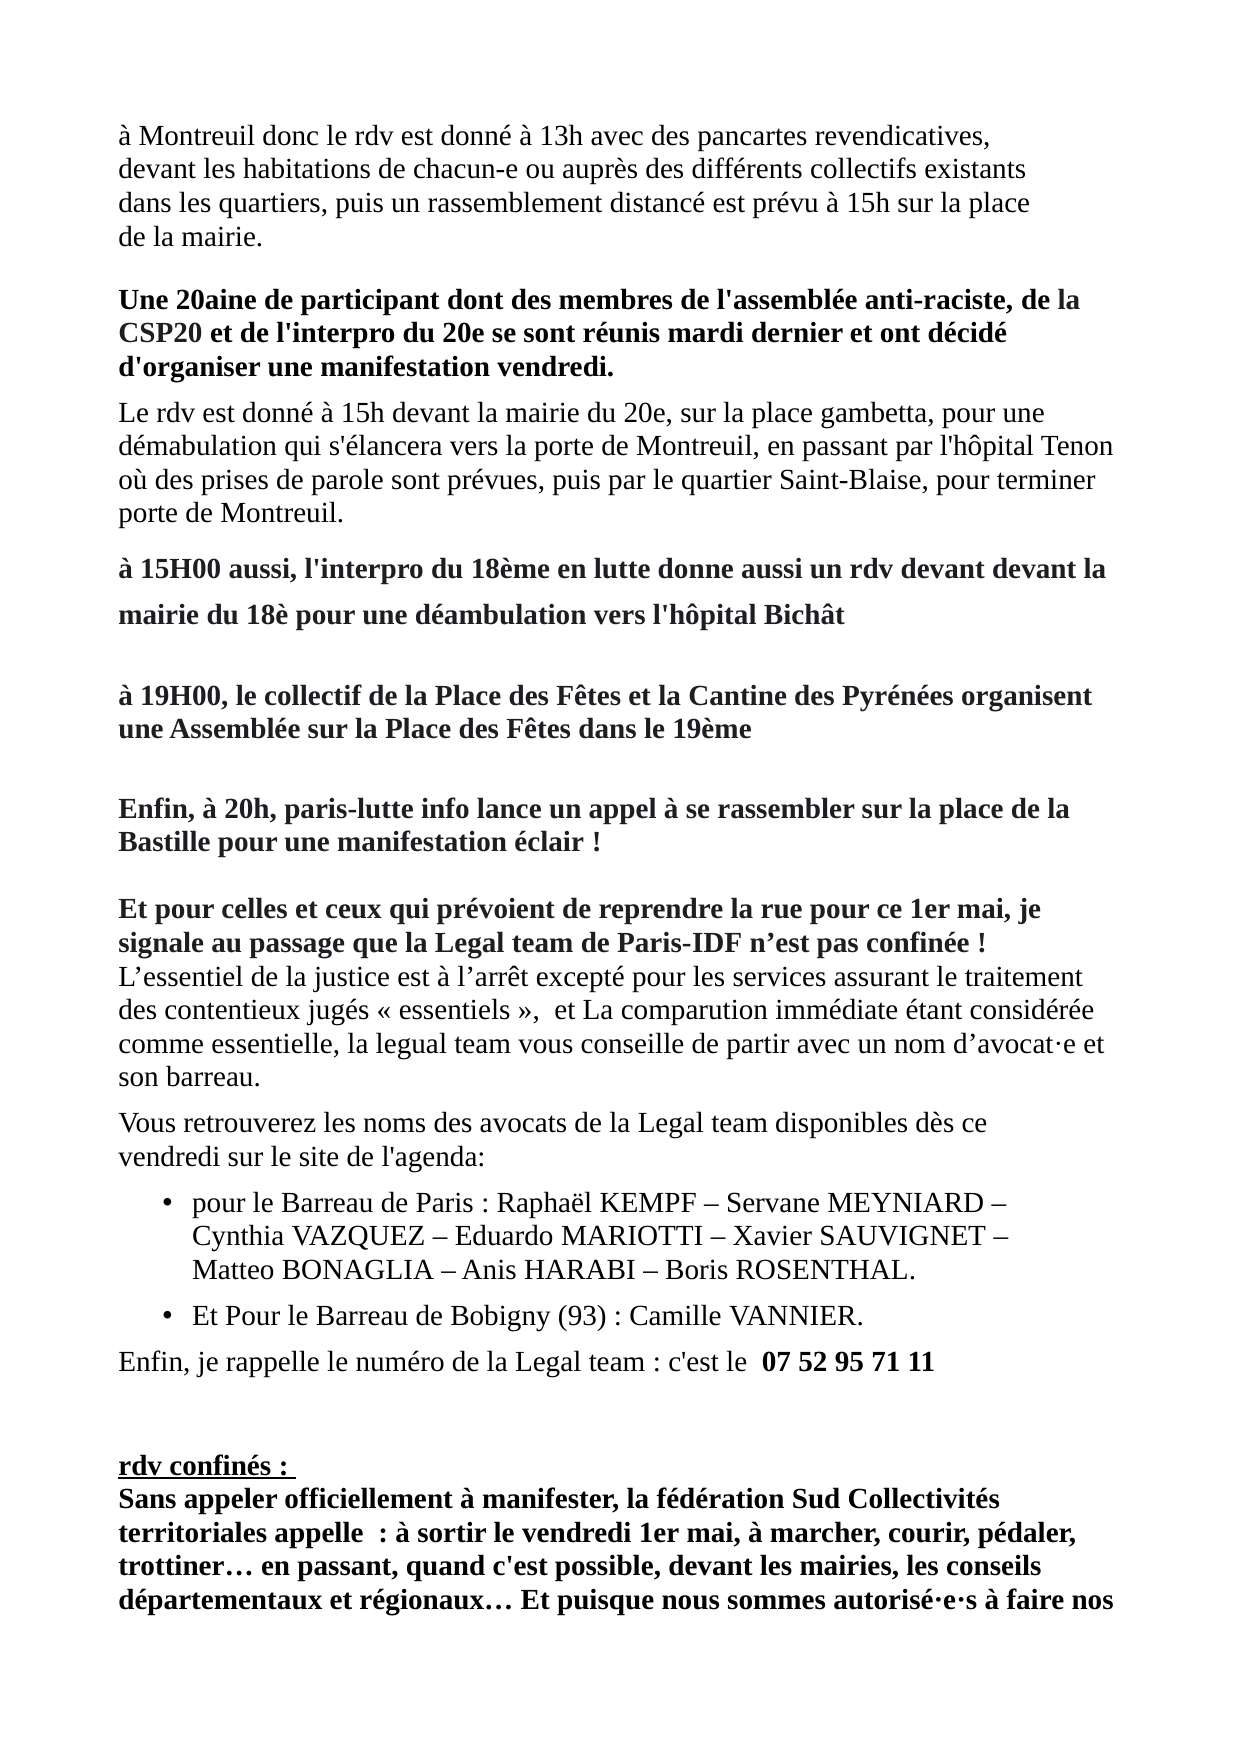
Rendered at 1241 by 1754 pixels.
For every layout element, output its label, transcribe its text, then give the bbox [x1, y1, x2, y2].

text Une 20aine de participant dont des membres de l'assemblée anti-raciste, de la CSP20 et de l'interpro du 20e se sont réunis mardi dernier et ont décidé d'organiser une manifestation vendredi. [118, 282, 1122, 382]
list Et Pour le Barreau de Bobigny (93) : Camille VANNIER. [162, 1298, 1122, 1332]
text Le rdv est donné à 15h devant la mairie du 20e, sur la place gambetta, pour une démabulation qui s'élancera vers la porte de Montreuil, en passant par l'hôpital Tenon où des prises de parole sont prévues, puis par le quartier Saint-Blaise, pour terminer porte de Montreuil. [118, 395, 1122, 529]
subtitle à 19H00, le collectif de la Place des Fêtes et la Cantine des Pyrénées organisent une Assemblée sur la Place des Fêtes dans le 19ème [118, 678, 1122, 745]
text Sans appeler officiellement à manifester, la fédération Sud Collectivités territoriales appelle : à sortir le vendredi 1er mai, à marcher, courir, pédaler, trottiner… en passant, quand c'est possible, devant les mairies, les conseils départementaux et régionaux… Et puisque nous sommes autorisé·e·s à faire nos [118, 1481, 1122, 1616]
text Et pour celles et ceux qui prévoient de reprendre la rue pour ce 1er mai, je signale au passage que la Legal team de Paris-IDF n’est pas confinée ! [118, 892, 1122, 959]
text L’essentiel de la justice est à l’arrêt excepté pour les services assurant le traitement des contentieux jugés « essentiels », et La comparution immédiate étant considérée comme essentielle, la legual team vous conseille de partir avec un nom d’avocat·e et son barreau. [118, 959, 1122, 1093]
text Enfin, à 20h, paris-lutte info lance un appel à se rassembler sur la place de la Bastille pour une manifestation éclair ! [118, 791, 1122, 858]
list pour le Barreau de Paris : Raphaël KEMPF – Servane MEYNIARD – Cynthia VAZQUEZ – Eduardo MARIOTTI – Xavier SAUVIGNET – Matteo BONAGLIA – Anis HARABI – Boris ROSENTHAL. [162, 1185, 1122, 1286]
text rdv confinés : [118, 1448, 1122, 1481]
text Enfin, je rappelle le numéro de la Legal team : c'est le 07 52 95 71 11 [118, 1344, 1122, 1378]
text à Montreuil donc le rdv est donné à 13h avec des pancartes revendicatives, devant les habitations de chacun-e ou auprès des différents collectifs existants dans les quartiers, puis un rassemblement distancé est prévu à 15h sur la place de la mairie. [118, 118, 1063, 252]
text à 15H00 aussi, l'interpro du 18ème en lutte donne aussi un rdv devant devant la mairie du 18è pour une déambulation vers l'hôpital Bichât [118, 551, 1122, 631]
text Vous retrouverez les noms des avocats de la Legal team disponibles dès ce vendredi sur le site de l'agenda: [118, 1105, 1122, 1172]
